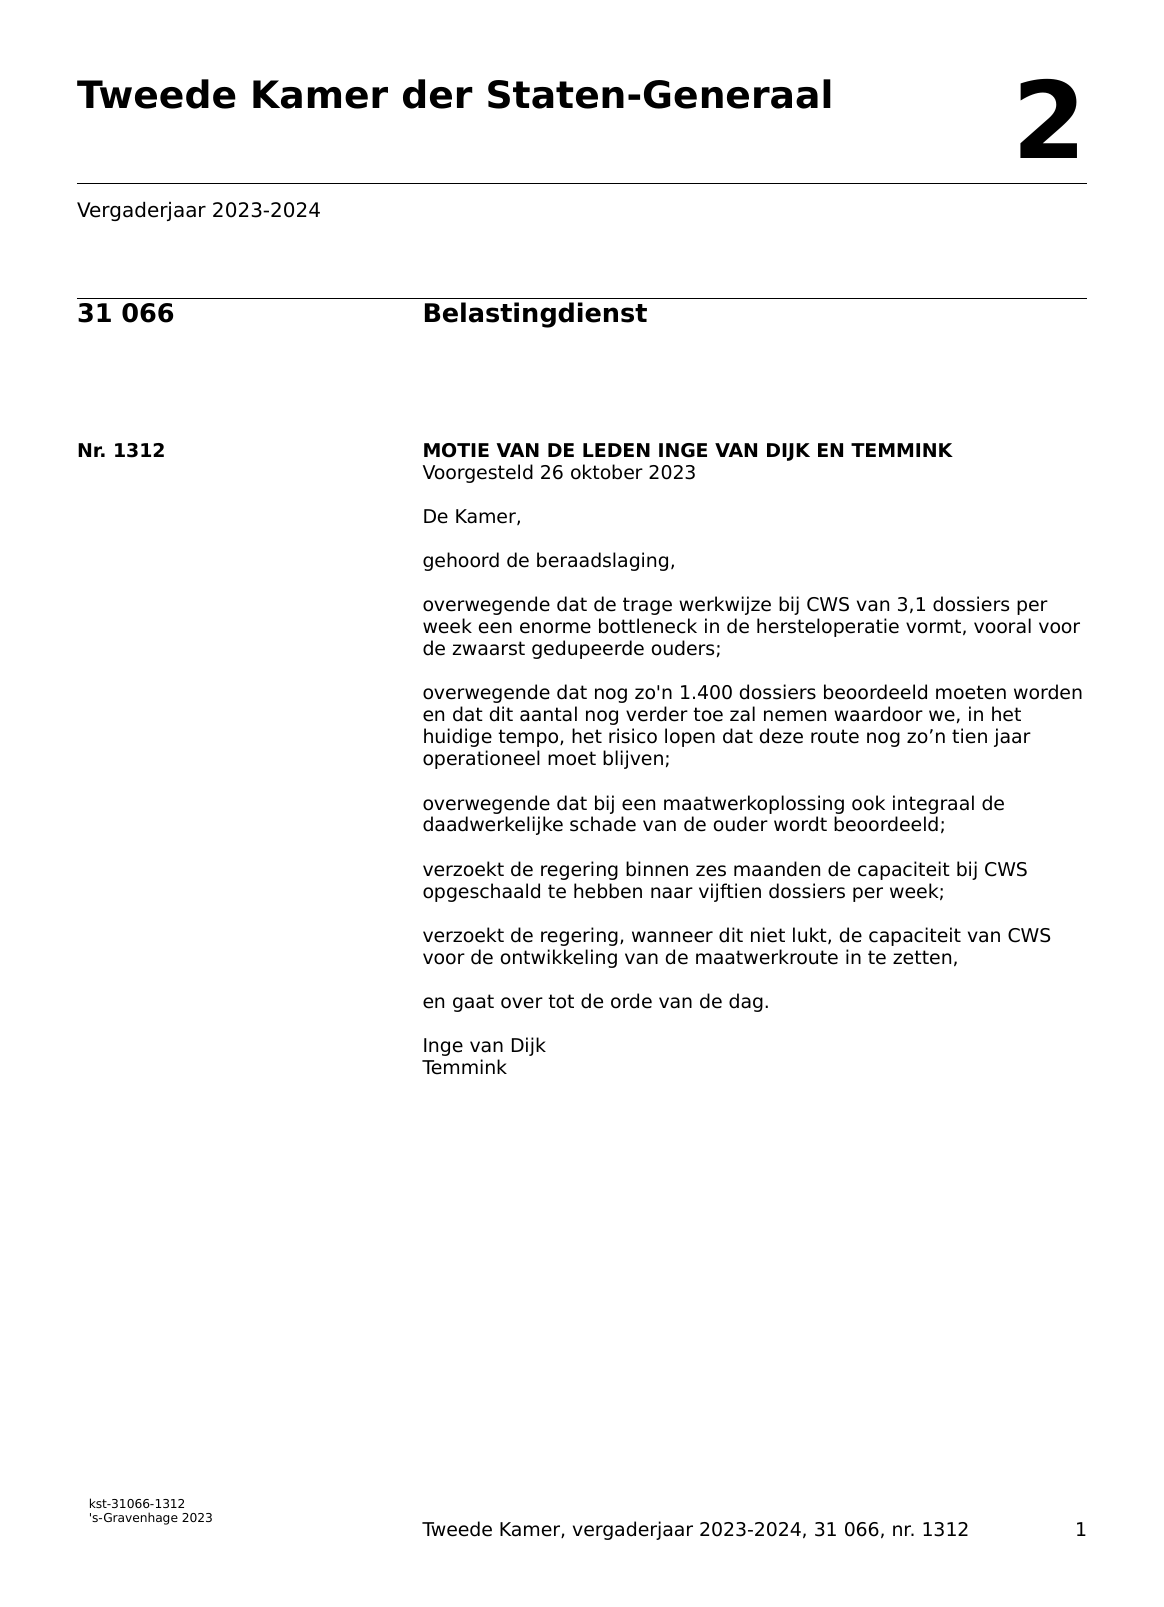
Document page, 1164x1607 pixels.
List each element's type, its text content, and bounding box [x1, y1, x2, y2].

text en gaat over tot de orde van de dag. [422, 991, 1087, 1013]
text verzoekt de regering, wanneer dit niet lukt, de capaciteit van CWS voor de ontwikkeling van de maatwerkroute in te zetten, [422, 925, 1087, 969]
text overwegende dat bij een maatwerkoplossing ook integraal de daadwerkelijke schade van de ouder wordt beoordeeld; [422, 792, 1087, 836]
text overwegende dat de trage werkwijze bij CWS van 3,1 dossiers per week een enorme bottleneck in de hersteloperatie vormt, vooral voor de zwaarst gedupeerde ouders; [422, 594, 1087, 660]
subtitle 31 066 Belastingdienst [77, 299, 1087, 329]
text De Kamer, [422, 506, 1087, 528]
subtitle Nr. 1312 MOTIE VAN DE LEDEN INGE VAN DIJK EN TEMMINK [77, 440, 1087, 462]
text Temmink [422, 1057, 1087, 1079]
text Voorgesteld 26 oktober 2023 [422, 462, 1087, 484]
table_cell Vergaderjaar 2023-2024 [77, 184, 1087, 298]
text verzoekt de regering binnen zes maanden de capaciteit bij CWS opgeschaald te hebben naar vijftien dossiers per week; [422, 858, 1087, 902]
text 's-Gravenhage 2023 [88, 1511, 323, 1525]
text gehoord de beraadslaging, [422, 550, 1087, 572]
text kst-31066-1312 [88, 1497, 323, 1511]
text Inge van Dijk [422, 1035, 1087, 1057]
table_header Tweede Kamer der Staten-Generaal [77, 59, 886, 183]
text overwegende dat nog zo'n 1.400 dossiers beoordeeld moeten worden en dat dit aantal nog verder toe zal nemen waardoor we, in het huidige tempo, het risico lopen dat deze route nog zo’n tien jaar operationeel moet blijven; [422, 682, 1087, 770]
table_header 2 [886, 59, 1087, 183]
